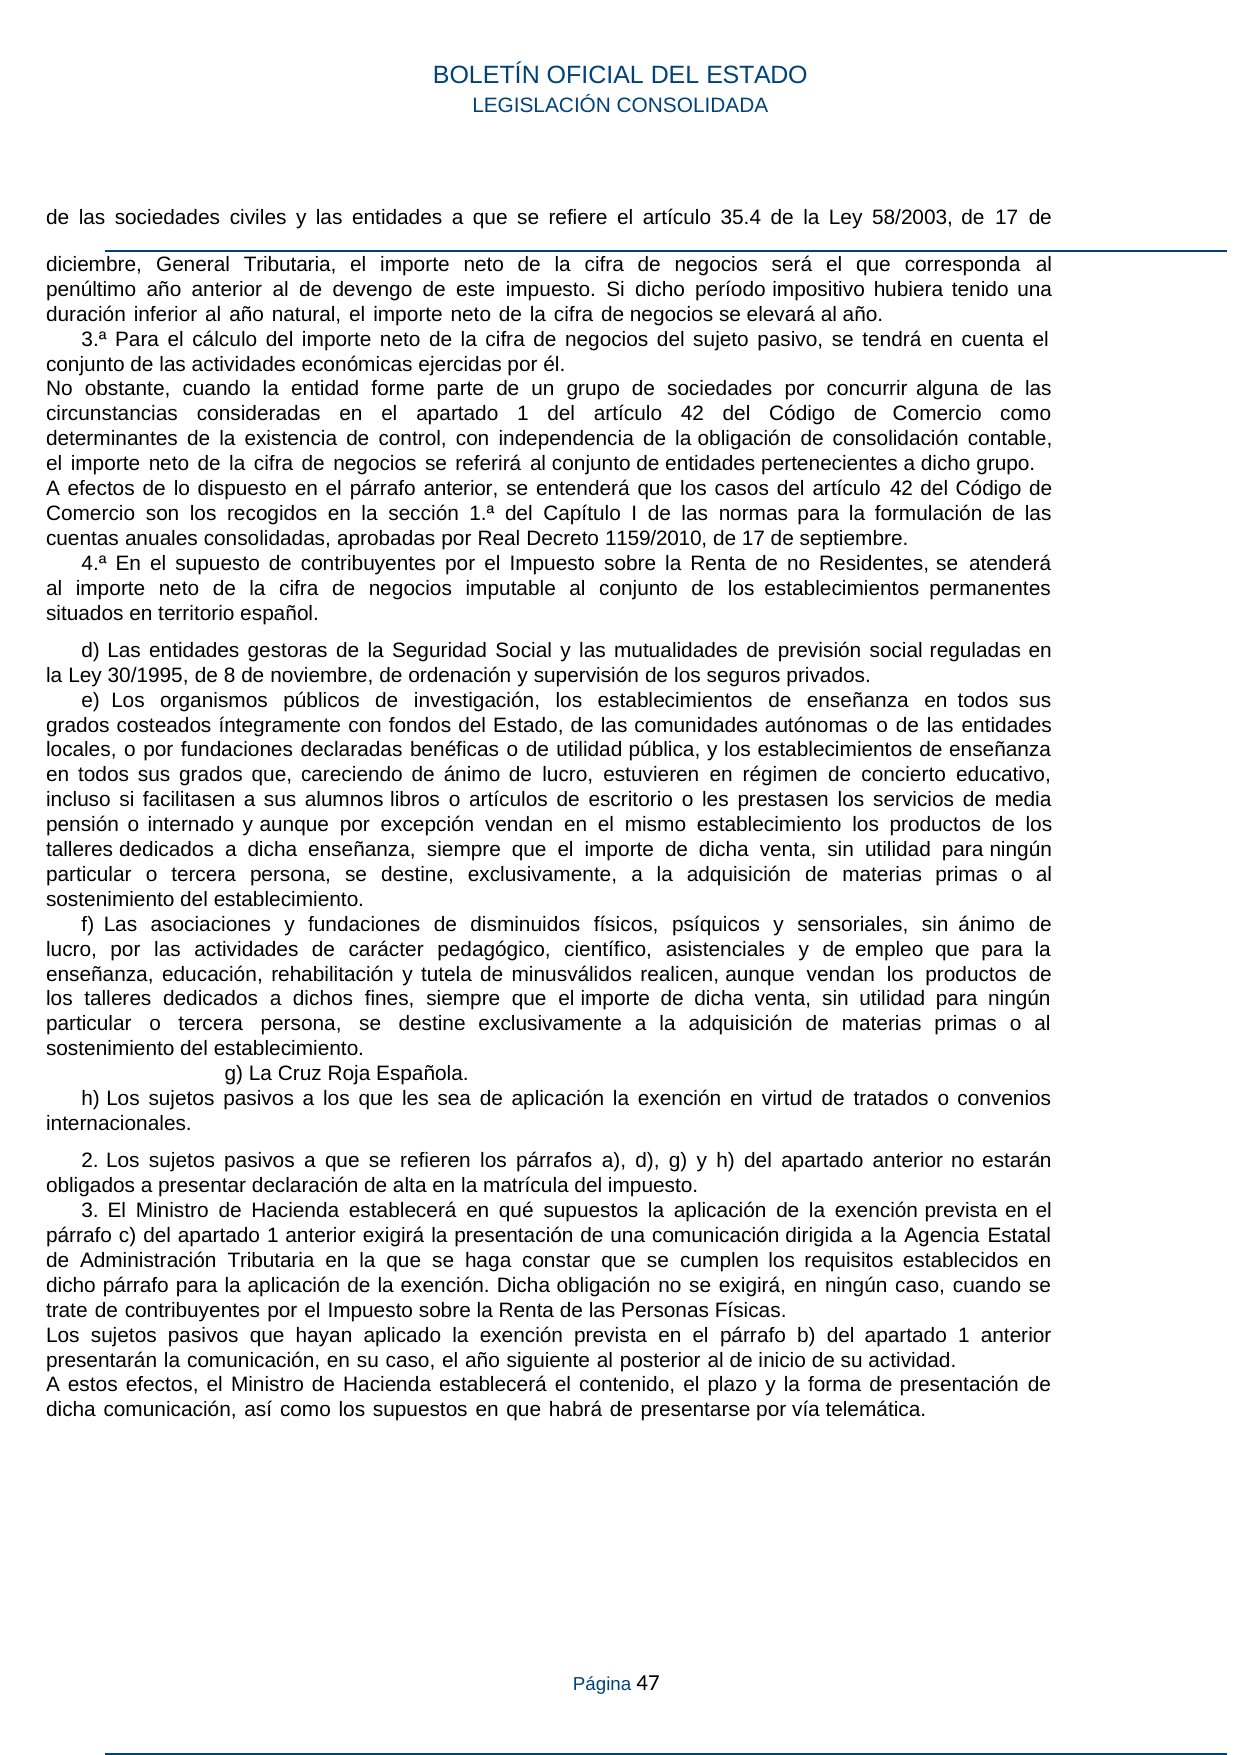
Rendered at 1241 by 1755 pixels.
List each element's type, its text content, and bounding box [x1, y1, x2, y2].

list La Cruz Roja Española. [224, 1061, 1195, 1085]
list Las entidades gestoras de la Seguridad Social y las mutualidades de previsión social reguladas en la Ley 30/1995, de 8 de noviembre, de ordenación y supervisión de los seguros privados. [46, 638, 1052, 687]
list Las asociaciones y fundaciones de disminuidos físicos, psíquicos y sensoriales, sin ánimo de lucro, por las actividades de carácter pedagógico, científico, asistenciales y de empleo que para la enseñanza, educación, rehabilitación y tutela de minusválidos realicen, aunque vendan los productos de los talleres dedicados a dichos fines, siempre que el importe de dicha venta, sin utilidad para ningún particular o tercera persona, se destine exclusivamente a la adquisición de materias primas o al sostenimiento del establecimiento. [46, 912, 1052, 1060]
list .ª En el supuesto de contribuyentes por el Impuesto sobre la Renta de no Residentes, se atenderá al importe neto de la cifra de negocios imputable al conjunto de los establecimientos permanentes situados en territorio español. [46, 551, 1052, 624]
text A efectos de lo dispuesto en el párrafo anterior, se entenderá que los casos del artículo 42 del Código de Comercio son los recogidos en la sección 1.ª del Capítulo I de las normas para la formulación de las cuentas anuales consolidadas, aprobadas por Real Decreto 1159/2010, de 17 de septiembre. [46, 476, 1052, 549]
list El Ministro de Hacienda establecerá en qué supuestos la aplicación de la exención prevista en el párrafo c) del apartado 1 anterior exigirá la presentación de una comunicación dirigida a la Agencia Estatal de Administración Tributaria en la que se haga constar que se cumplen los requisitos establecidos en dicho párrafo para la aplicación de la exención. Dicha obligación no se exigirá, en ningún caso, cuando se trate de contribuyentes por el Impuesto sobre la Renta de las Personas Físicas. [46, 1198, 1052, 1322]
list .ª Para el cálculo del importe neto de la cifra de negocios del sujeto pasivo, se tendrá en cuenta el conjunto de las actividades económicas ejercidas por él. [46, 326, 1052, 375]
text No obstante, cuando la entidad forme parte de un grupo de sociedades por concurrir alguna de las circunstancias consideradas en el apartado 1 del artículo 42 del Código de Comercio como determinantes de la existencia de control, con independencia de la obligación de consolidación contable, el importe neto de la cifra de negocios se referirá al conjunto de entidades pertenecientes a dicho grupo. [46, 376, 1052, 475]
text Los sujetos pasivos que hayan aplicado la exención prevista en el párrafo b) del apartado 1 anterior presentarán la comunicación, en su caso, el año siguiente al posterior al de inicio de su actividad. [46, 1322, 1052, 1371]
list Los organismos públicos de investigación, los establecimientos de enseñanza en todos sus grados costeados íntegramente con fondos del Estado, de las comunidades autónomas o de las entidades locales, o por fundaciones declaradas benéficas o de utilidad pública, y los establecimientos de enseñanza en todos sus grados que, careciendo de ánimo de lucro, estuvieren en régimen de concierto educativo, incluso si facilitasen a sus alumnos libros o artículos de escritorio o les prestasen los servicios de media pensión o internado y aunque por excepción vendan en el mismo establecimiento los productos de los talleres dedicados a dicha enseñanza, siempre que el importe de dicha venta, sin utilidad para ningún particular o tercera persona, se destine, exclusivamente, a la adquisición de materias primas o al sostenimiento del establecimiento. [46, 687, 1052, 911]
text de las sociedades civiles y las entidades a que se refiere el artículo 35.4 de la Ley 58/2003, de 17 de diciembre, General Tributaria, el importe neto de la cifra de negocios será el que corresponda al penúltimo año anterior al de devengo de este impuesto. Si dicho período impositivo hubiera tenido una duración inferior al año natural, el importe neto de la cifra de negocios se elevará al año. [46, 205, 1052, 326]
text A estos efectos, el Ministro de Hacienda establecerá el contenido, el plazo y la forma de presentación de dicha comunicación, así como los supuestos en que habrá de presentarse por vía telemática. [46, 1372, 1052, 1421]
list Los sujetos pasivos a que se refieren los párrafos a), d), g) y h) del apartado anterior no estarán obligados a presentar declaración de alta en la matrícula del impuesto. [46, 1148, 1052, 1197]
list Los sujetos pasivos a los que les sea de aplicación la exención en virtud de tratados o convenios internacionales. [46, 1086, 1052, 1135]
